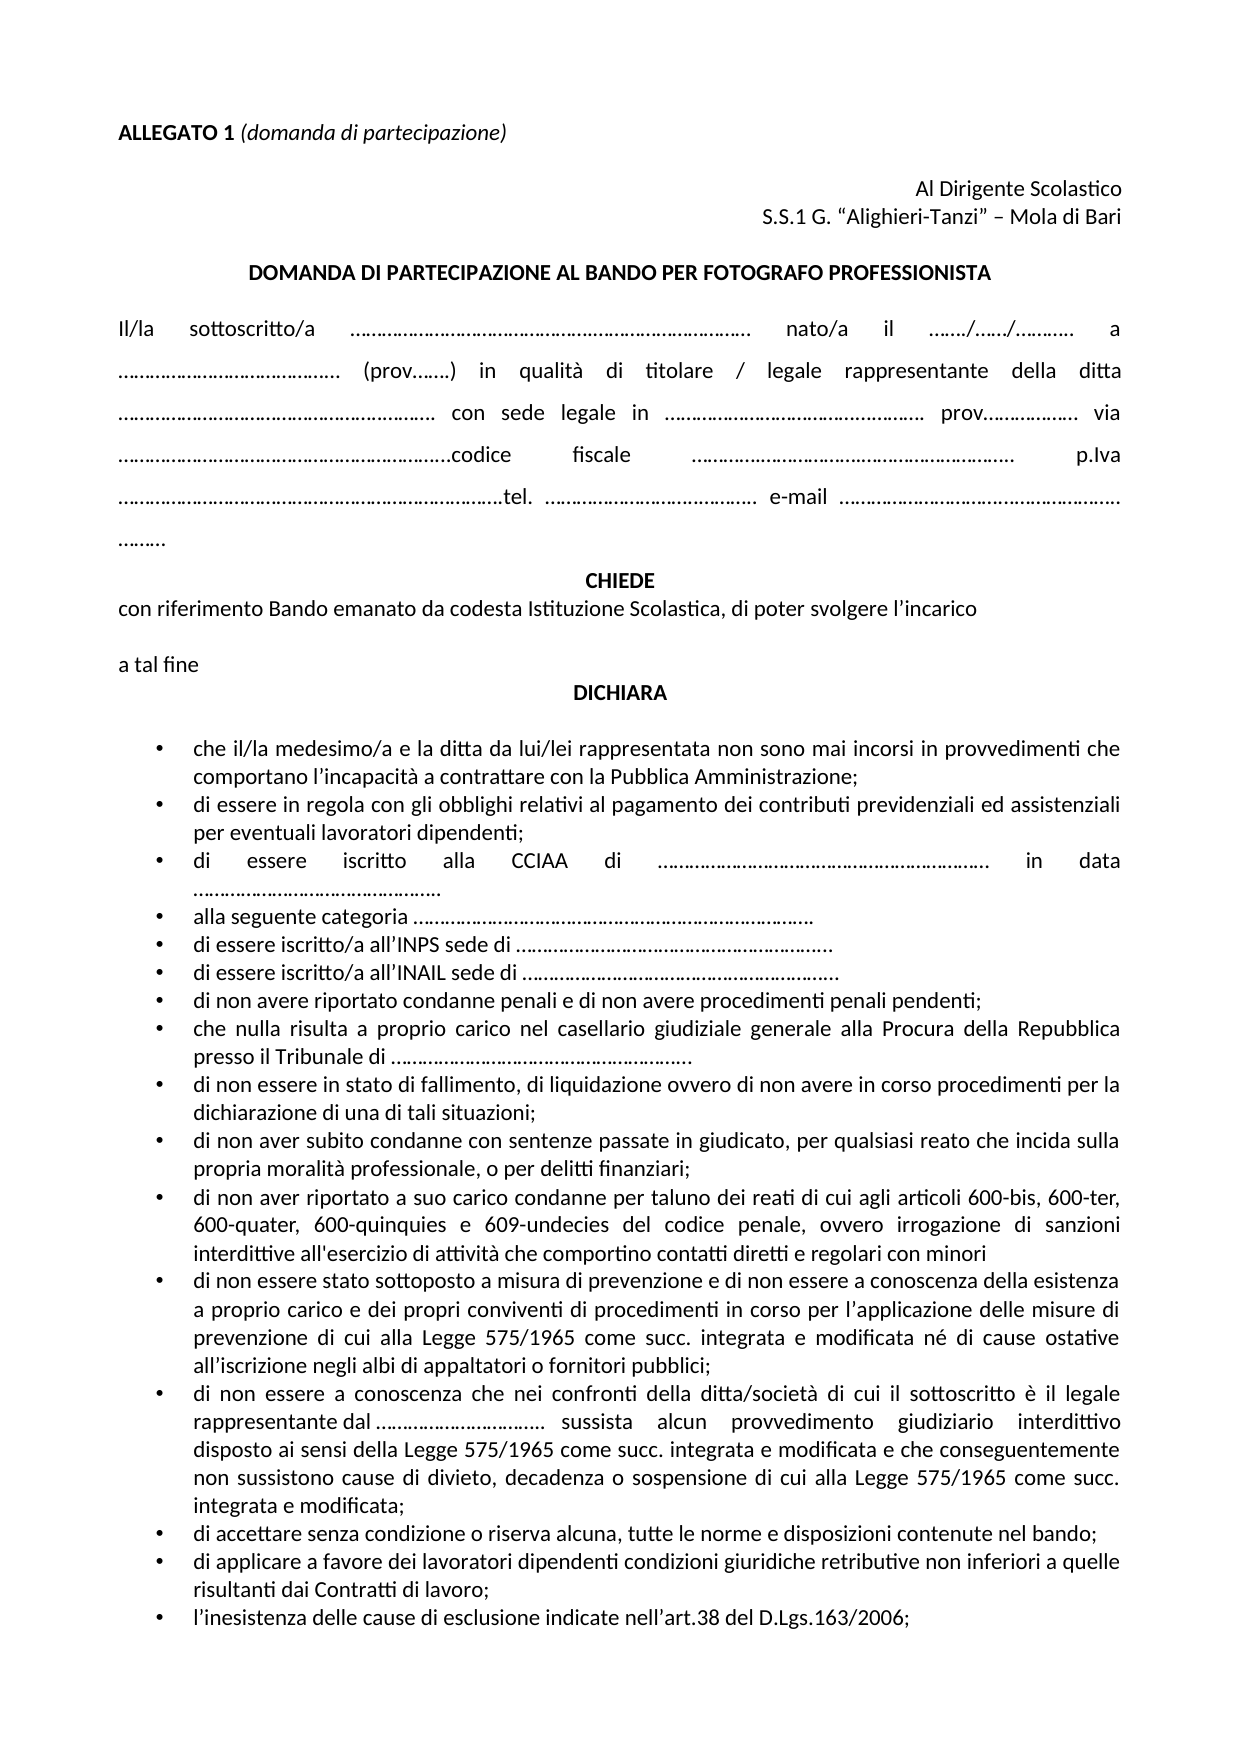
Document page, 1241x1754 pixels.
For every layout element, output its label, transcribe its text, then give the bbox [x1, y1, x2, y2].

text Al Dirigente Scolastico [118, 174, 1122, 202]
list di non essere stato sottoposto a misura di prevenzione e di non essere a conoscenza della esistenza a proprio carico e dei propri conviventi di procedimenti in corso per l’applicazione delle misure di prevenzione di cui alla Legge 575/1965 come succ. integrata e modificata né di cause ostative all’iscrizione negli albi di appaltatori o fornitori pubblici; [156, 1267, 1122, 1379]
list di non avere riportato condanne penali e di non avere procedimenti penali pendenti; [156, 986, 1122, 1014]
text Il/la sottoscritto/a ……………………………………….………………………… nato/a il ……./……/……….. a …………………………………... (prov…….) in qualità di titolare / legale rappresentante della ditta …………………………………………..………. con sede legale in ………………………………...………. prov……………… via ……………………………………………………...codice fiscale ………….……………….……………………….. p.Iva ……………………………………………………………….tel. ………………………..……….. e-mail …………………………...………………..……… [118, 314, 1122, 552]
text DICHIARA [118, 678, 1122, 706]
list di applicare a favore dei lavoratori dipendenti condizioni giuridiche retributive non inferiori a quelle risultanti dai Contratti di lavoro; [156, 1547, 1122, 1603]
list di non aver subito condanne con sentenze passate in giudicato, per qualsiasi reato che incida sulla propria moralità professionale, o per delitti finanziari; [156, 1127, 1122, 1183]
list che il/la medesimo/a e la ditta da lui/lei rappresentata non sono mai incorsi in provvedimenti che comportano l’incapacità a contrattare con la Pubblica Amministrazione; [156, 734, 1122, 790]
list alla seguente categoria …………………………………………………………………. [156, 902, 1122, 930]
text CHIEDE [118, 566, 1122, 594]
list di essere iscritto alla CCIAA di ……………………………………………………… in data ……………………………………….. [156, 846, 1122, 902]
text DOMANDA DI PARTECIPAZIONE AL BANDO PER FOTOGRAFO PROFESSIONISTA [118, 258, 1122, 286]
list di essere in regola con gli obblighi relativi al pagamento dei contributi previdenziali ed assistenziali per eventuali lavoratori dipendenti; [156, 790, 1122, 846]
list di essere iscritto/a all’INPS sede di …………………………………………………... [156, 930, 1122, 958]
text a tal fine [118, 650, 1122, 678]
text con riferimento Bando emanato da codesta Istituzione Scolastica, di poter svolgere l’incarico [118, 594, 1122, 622]
list di non essere in stato di fallimento, di liquidazione ovvero di non avere in corso procedimenti per la dichiarazione di una di tali situazioni; [156, 1071, 1122, 1127]
list di accettare senza condizione o riserva alcuna, tutte le norme e disposizioni contenute nel bando; [156, 1519, 1122, 1547]
list l’inesistenza delle cause di esclusione indicate nell’art.38 del D.Lgs.163/2006; [156, 1603, 1122, 1631]
list di non aver riportato a suo carico condanne per taluno dei reati di cui agli articoli 600-bis, 600-ter, 600-quater, 600-quinquies e 609-undecies del codice penale, ovvero irrogazione di sanzioni interdittive all'esercizio di attività che comportino contatti diretti e regolari con minori [156, 1183, 1122, 1267]
list di essere iscritto/a all’INAIL sede di …………………………………………………... [156, 958, 1122, 986]
list che nulla risulta a proprio carico nel casellario giudiziale generale alla Procura della Repubblica presso il Tribunale di ………………………………………………... [156, 1014, 1122, 1071]
list di non essere a conoscenza che nei confronti della ditta/società di cui il sottoscritto è il legale rappresentante dal ………………………….. sussista alcun provvedimento giudiziario interdittivo disposto ai sensi della Legge 575/1965 come succ. integrata e modificata e che conseguentemente non sussistono cause di divieto, decadenza o sospensione di cui alla Legge 575/1965 come succ. integrata e modificata; [156, 1379, 1122, 1519]
text ALLEGATO 1 (domanda di partecipazione) [118, 118, 1122, 146]
text S.S.1 G. “Alighieri-Tanzi” – Mola di Bari [118, 202, 1122, 230]
